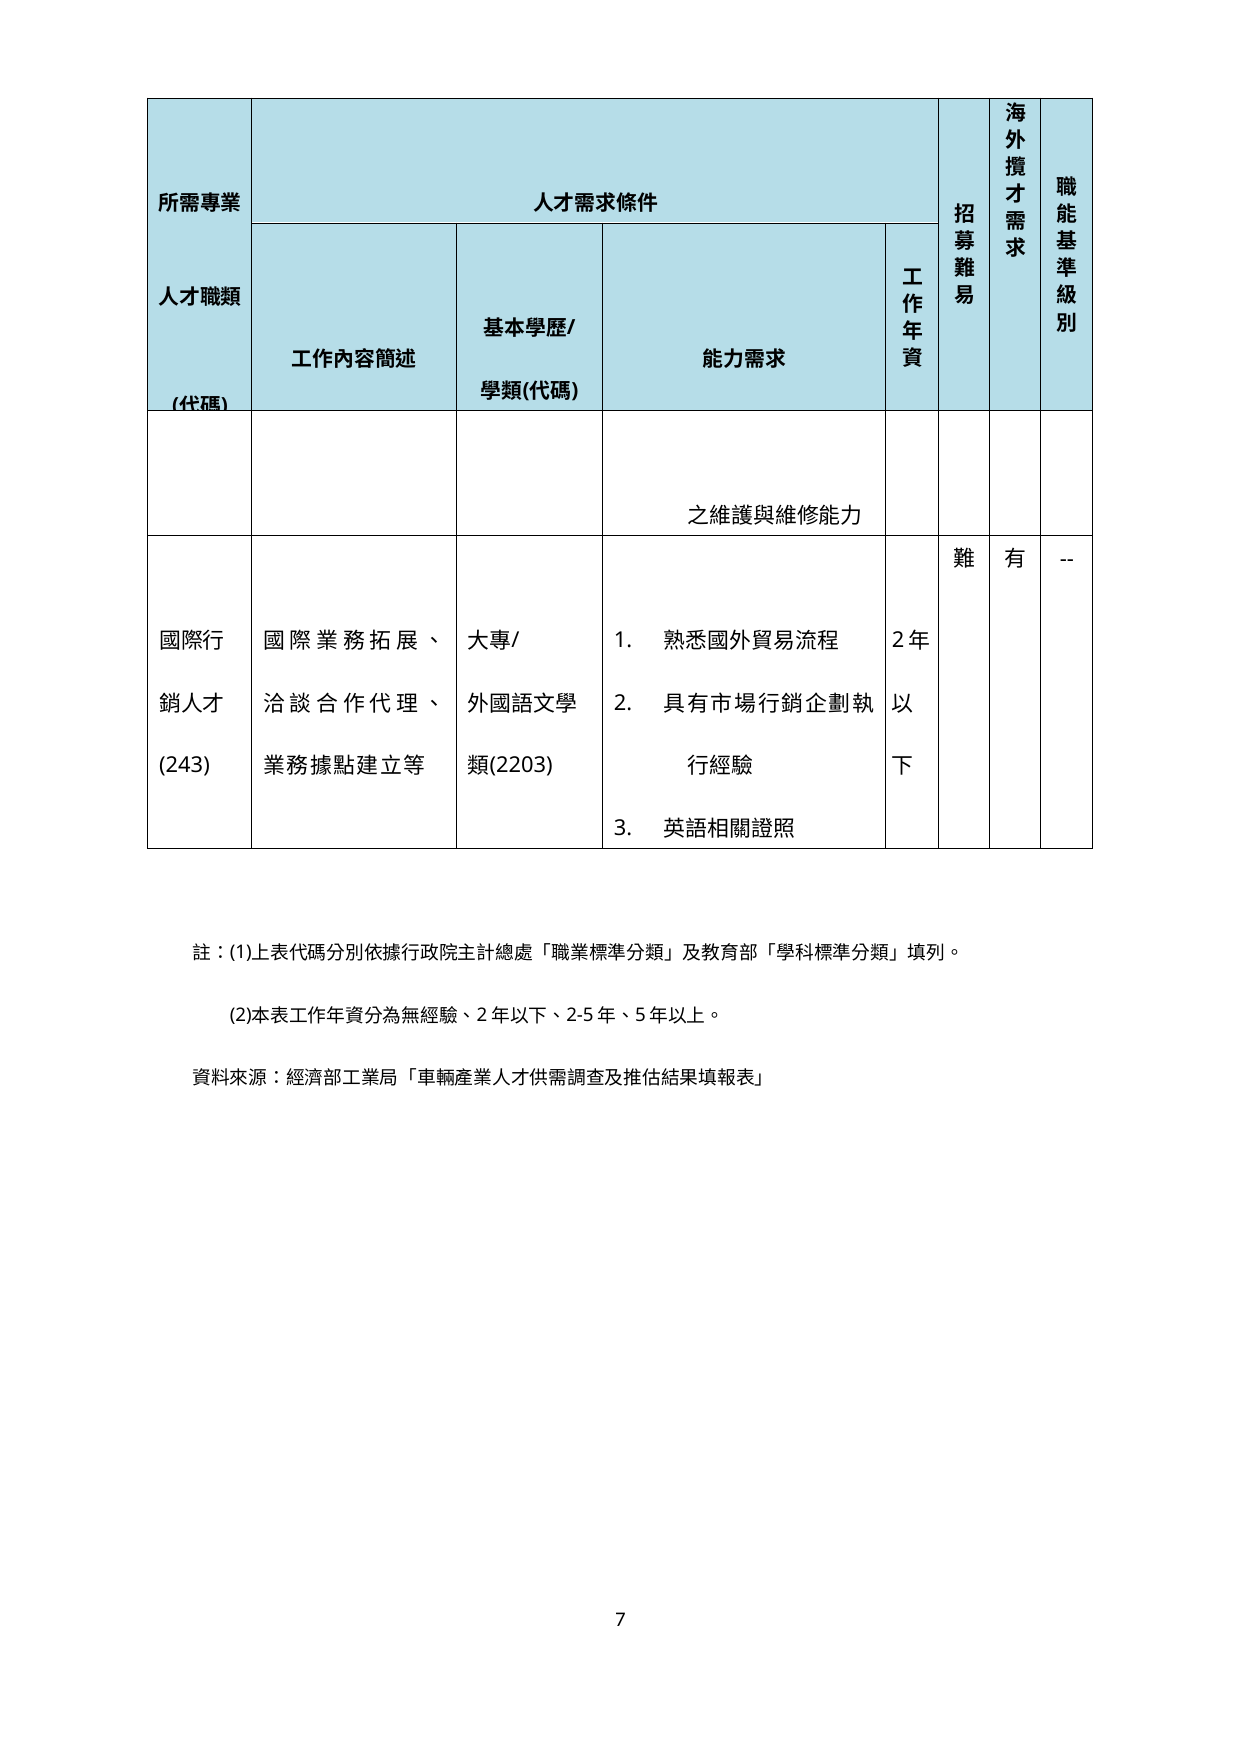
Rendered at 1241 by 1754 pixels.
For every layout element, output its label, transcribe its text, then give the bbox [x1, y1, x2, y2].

table_cell -- [1041, 536, 1092, 847]
table_cell -- [1041, 411, 1092, 535]
table_cell [939, 411, 989, 535]
table_cell 工作內容簡述 [252, 224, 456, 410]
table_cell 大專/ 外國語文學類(2203) [457, 536, 602, 847]
table_cell 有 [990, 536, 1040, 847]
table_header 招募難易 [939, 99, 989, 410]
table_cell 國際行銷人才(243) [148, 536, 251, 847]
table_cell [252, 411, 456, 535]
table_cell [886, 411, 938, 535]
table_cell 國際業務拓展、洽談合作代理、業務據點建立等 [252, 536, 456, 847]
table_header 人才需求條件 [252, 99, 938, 222]
table_cell 工作 年資 [886, 224, 938, 410]
table_cell 熟悉國外貿易流程 具有市場行銷企劃執行經驗 英語相關證照 [603, 536, 885, 847]
text (2)本表工作年資分為無經驗、2年以下、2-5年、5年以上。 [148, 972, 1092, 1035]
table_cell 基本學歷/ 學類(代碼) [457, 224, 602, 410]
table_cell [457, 411, 602, 535]
text 註：(1)上表代碼分別依據行政院主計總處「職業標準分類」及教育部「學科標準分類」填列。 [148, 910, 1092, 972]
table_header 職能基準級別 [1041, 99, 1092, 410]
table_header 所需專業 人才職類 (代碼) [148, 99, 251, 410]
table_cell 能力需求 [603, 224, 885, 410]
table_cell [148, 411, 251, 535]
table_cell [990, 411, 1040, 535]
text 資料來源：經濟部工業局「車輛產業人才供需調查及推估結果填報表」 [148, 1035, 1092, 1097]
table_header 海外攬才需求 [990, 99, 1040, 410]
table_cell 之維護與維修能力 [603, 411, 885, 535]
table_cell 2年以下 [886, 536, 938, 847]
table_cell 難 [939, 536, 989, 847]
